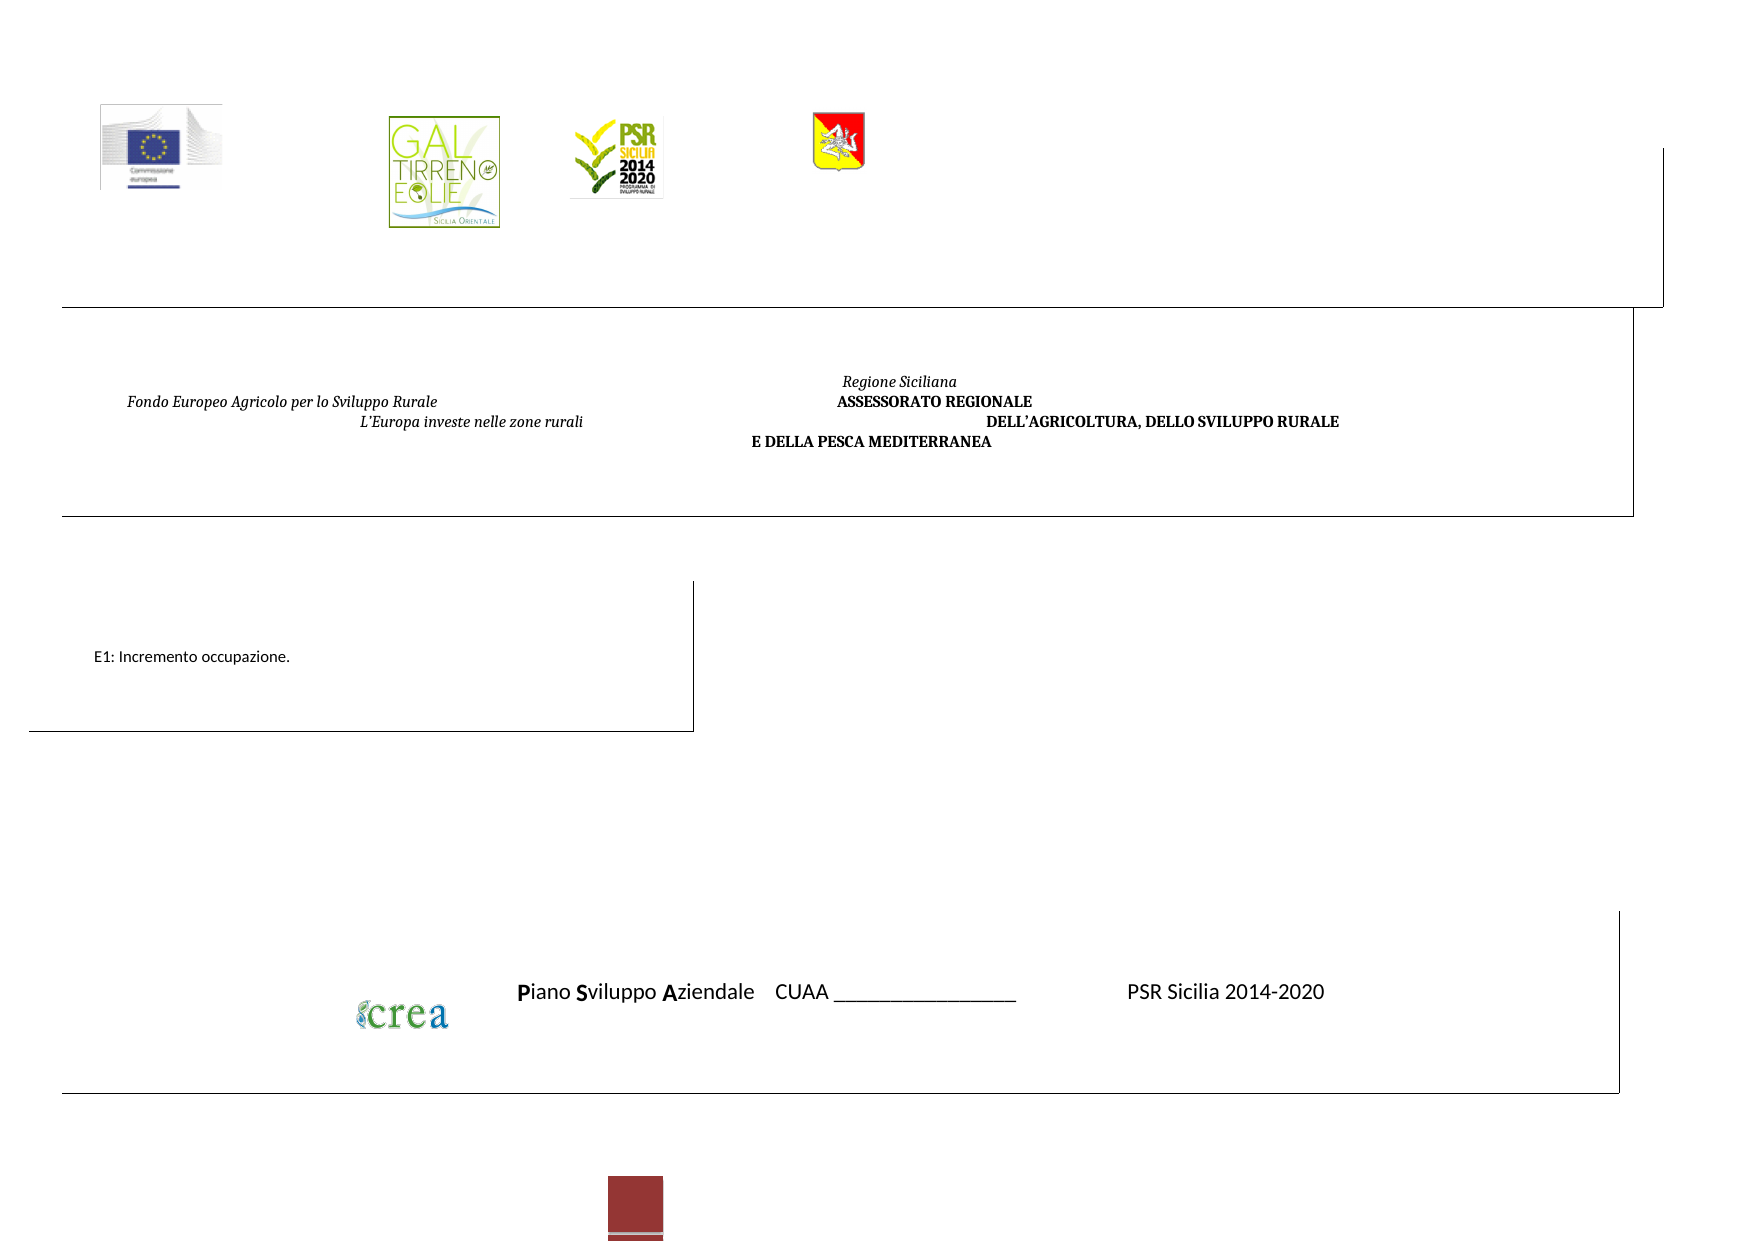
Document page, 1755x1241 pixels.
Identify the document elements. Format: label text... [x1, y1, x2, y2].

subtitle E1: Incremento occupazione. [29, 581, 693, 731]
